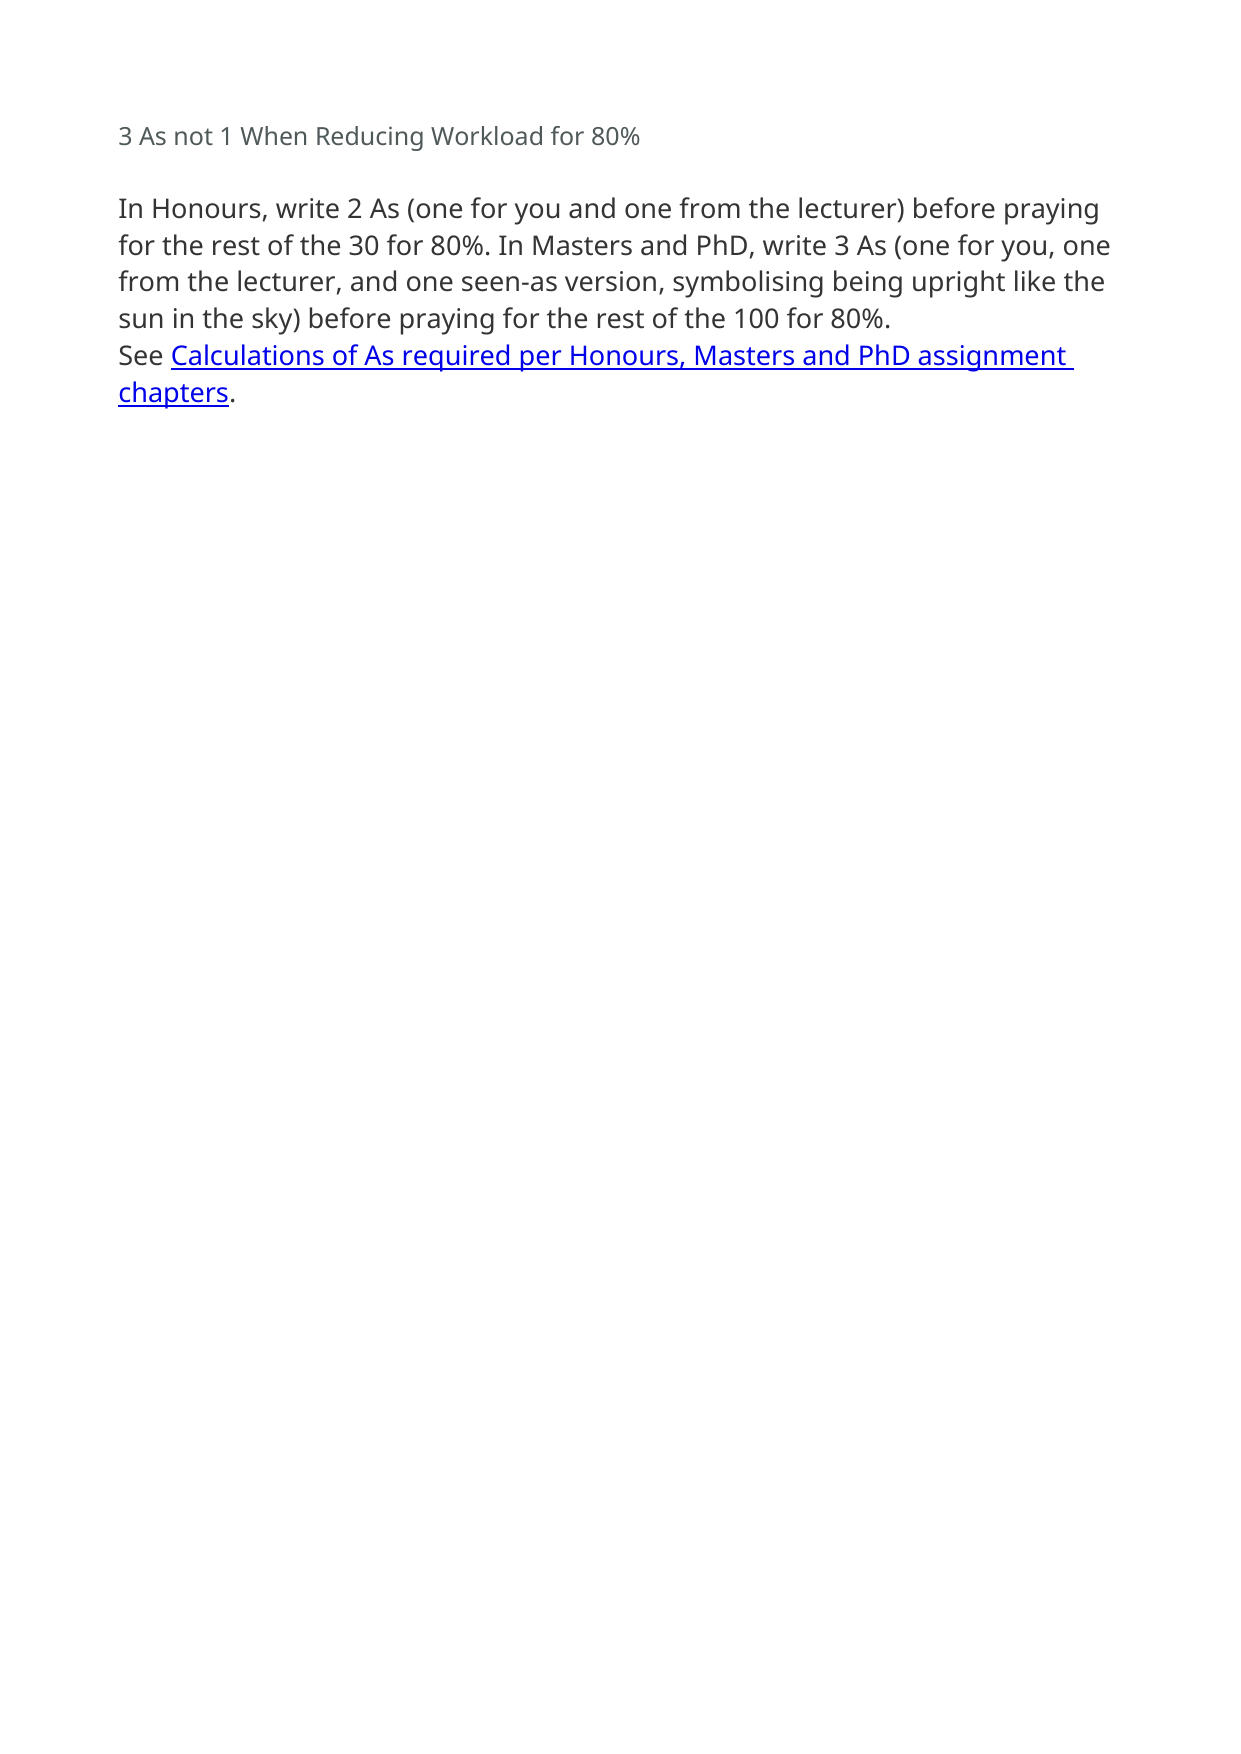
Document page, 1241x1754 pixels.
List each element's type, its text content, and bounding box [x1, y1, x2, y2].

text 3 As not 1 When Reducing Workload for 80% [118, 118, 1122, 152]
text In Honours, write 2 As (one for you and one from the lecturer) before praying for the rest of the 30 for 80%. In Masters and PhD, write 3 As (one for you, one from the lecturer, and one seen-as version, symbolising being upright like the sun in the sky) before praying for the rest of the 100 for 80%. [118, 189, 1122, 337]
text See Calculations of As required per Honours, Masters and PhD assignment chapters. [118, 337, 1122, 410]
